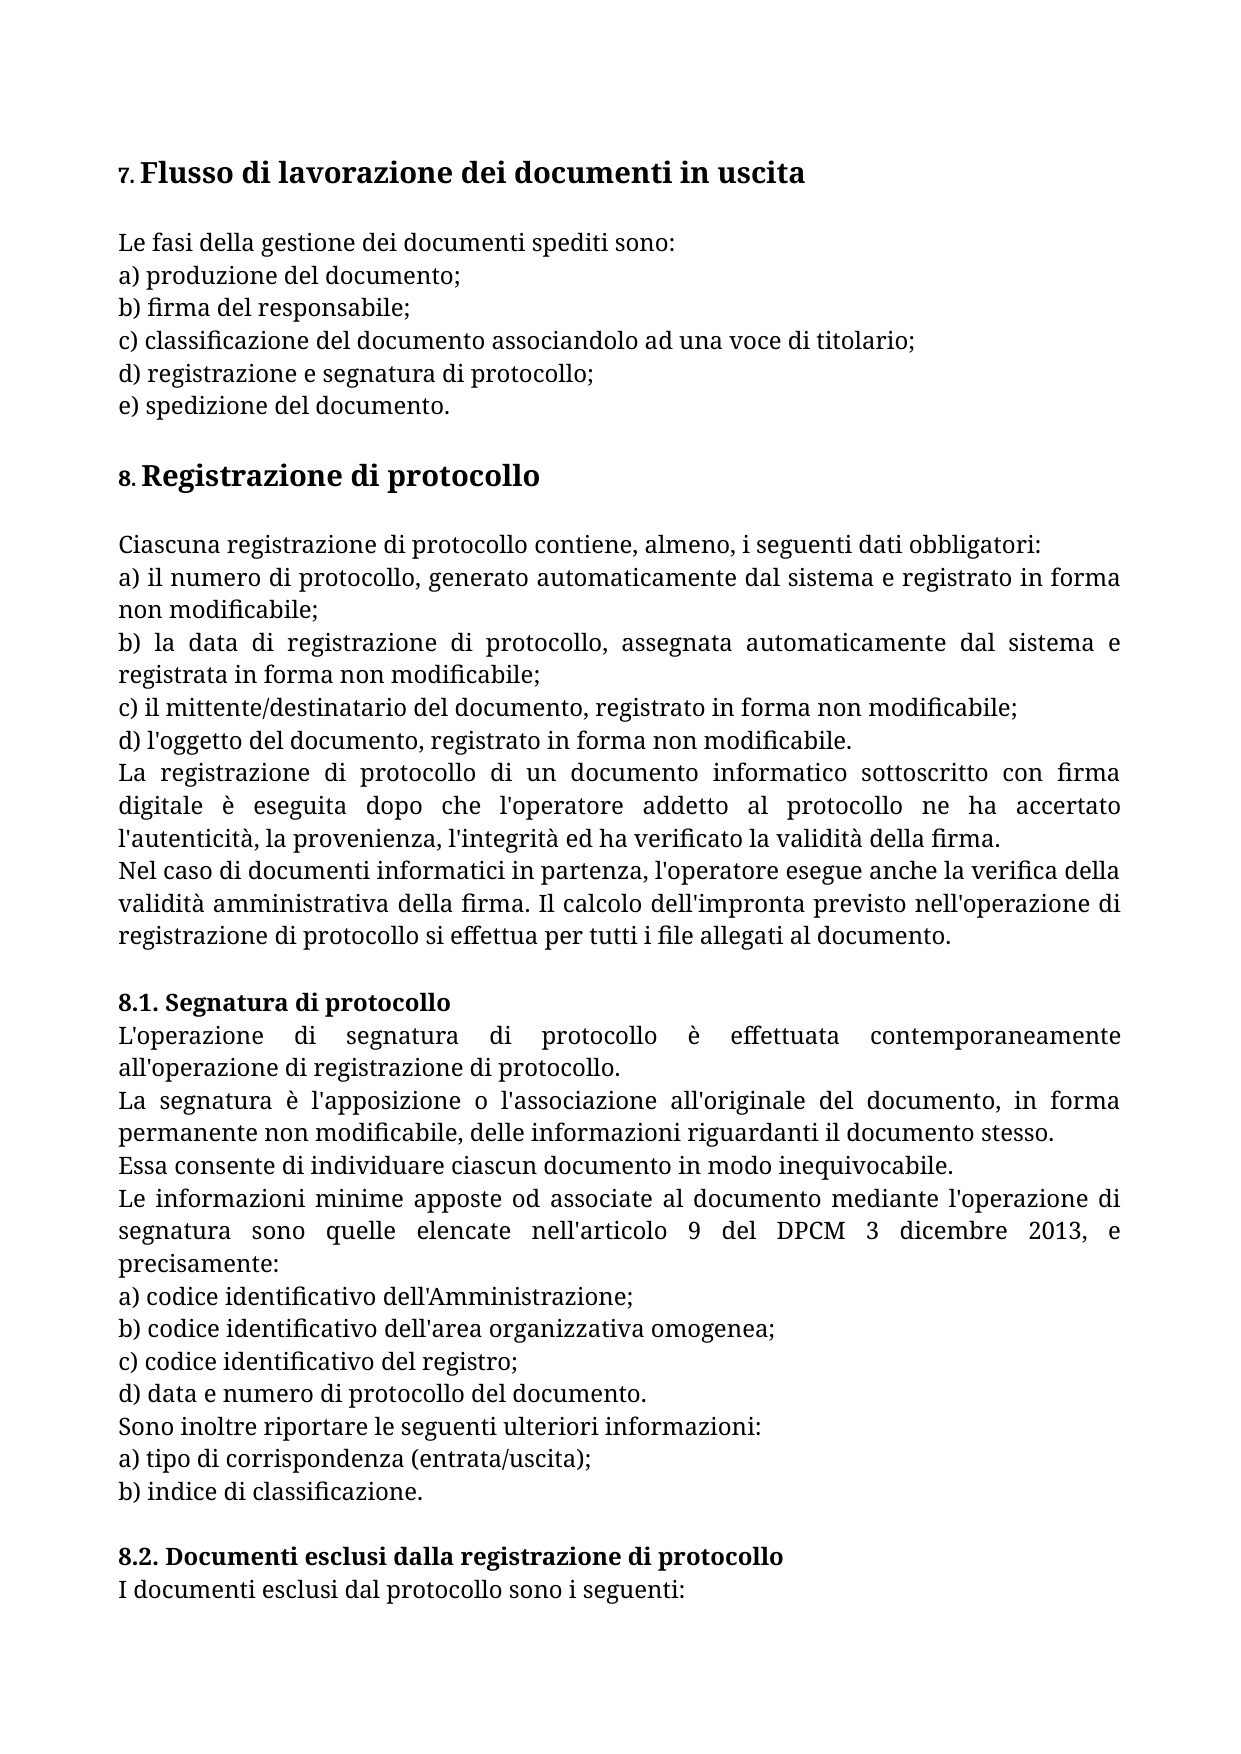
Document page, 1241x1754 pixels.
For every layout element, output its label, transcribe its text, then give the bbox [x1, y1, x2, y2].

text b) la data di registrazione di protocollo, assegnata automaticamente dal sistema e registrata in forma non modificabile; [118, 626, 1122, 691]
text c) classificazione del documento associandolo ad una voce di titolario; [118, 324, 1122, 356]
text a) il numero di protocollo, generato automaticamente dal sistema e registrato in forma non modificabile; [118, 561, 1122, 626]
text d) registrazione e segnatura di protocollo; [118, 356, 1122, 389]
text La segnatura è l'apposizione o l'associazione all'originale del documento, in forma permanente non modificabile, delle informazioni riguardanti il documento stesso. [118, 1084, 1122, 1149]
text Nel caso di documenti informatici in partenza, l'operatore esegue anche la verifica della validità amministrativa della firma. Il calcolo dell'impronta previsto nell'operazione di registrazione di protocollo si effettua per tutti i file allegati al documento. [118, 854, 1122, 952]
text a) tipo di corrispondenza (entrata/uscita); [118, 1442, 1122, 1475]
text L'operazione di segnatura di protocollo è effettuata contemporaneamente all'operazione di registrazione di protocollo. [118, 1018, 1122, 1084]
text b) firma del responsabile; [118, 291, 1122, 324]
text Ciascuna registrazione di protocollo contiene, almeno, i seguenti dati obbligatori: [118, 528, 1122, 561]
text d) l'oggetto del documento, registrato in forma non modificabile. [118, 723, 1122, 756]
text e) spedizione del documento. [118, 389, 1122, 422]
text Le fasi della gestione dei documenti spediti sono: [118, 226, 1122, 258]
text a) codice identificativo dell'Amministrazione; [118, 1279, 1122, 1312]
text c) il mittente/destinatario del documento, registrato in forma non modificabile; [118, 691, 1122, 723]
text I documenti esclusi dal protocollo sono i seguenti: [118, 1573, 1122, 1605]
text Essa consente di individuare ciascun documento in modo inequivocabile. [118, 1149, 1122, 1181]
text 8. Registrazione di protocollo [118, 456, 1122, 495]
text b) indice di classificazione. [118, 1475, 1122, 1507]
text d) data e numero di protocollo del documento. [118, 1377, 1122, 1410]
text 8.2. Documenti esclusi dalla registrazione di protocollo [118, 1540, 1122, 1573]
text 7. Flusso di lavorazione dei documenti in uscita [118, 152, 1122, 192]
text 8.1. Segnatura di protocollo [118, 986, 1122, 1018]
text Le informazioni minime apposte od associate al documento mediante l'operazione di segnatura sono quelle elencate nell'articolo 9 del DPCM 3 dicembre 2013, e precisamente: [118, 1181, 1122, 1279]
text c) codice identificativo del registro; [118, 1344, 1122, 1377]
text b) codice identificativo dell'area organizzativa omogenea; [118, 1312, 1122, 1344]
text Sono inoltre riportare le seguenti ulteriori informazioni: [118, 1410, 1122, 1442]
text La registrazione di protocollo di un documento informatico sottoscritto con firma digitale è eseguita dopo che l'operatore addetto al protocollo ne ha accertato l'autenticità, la provenienza, l'integrità ed ha verificato la validità della firma. [118, 756, 1122, 854]
text a) produzione del documento; [118, 258, 1122, 291]
